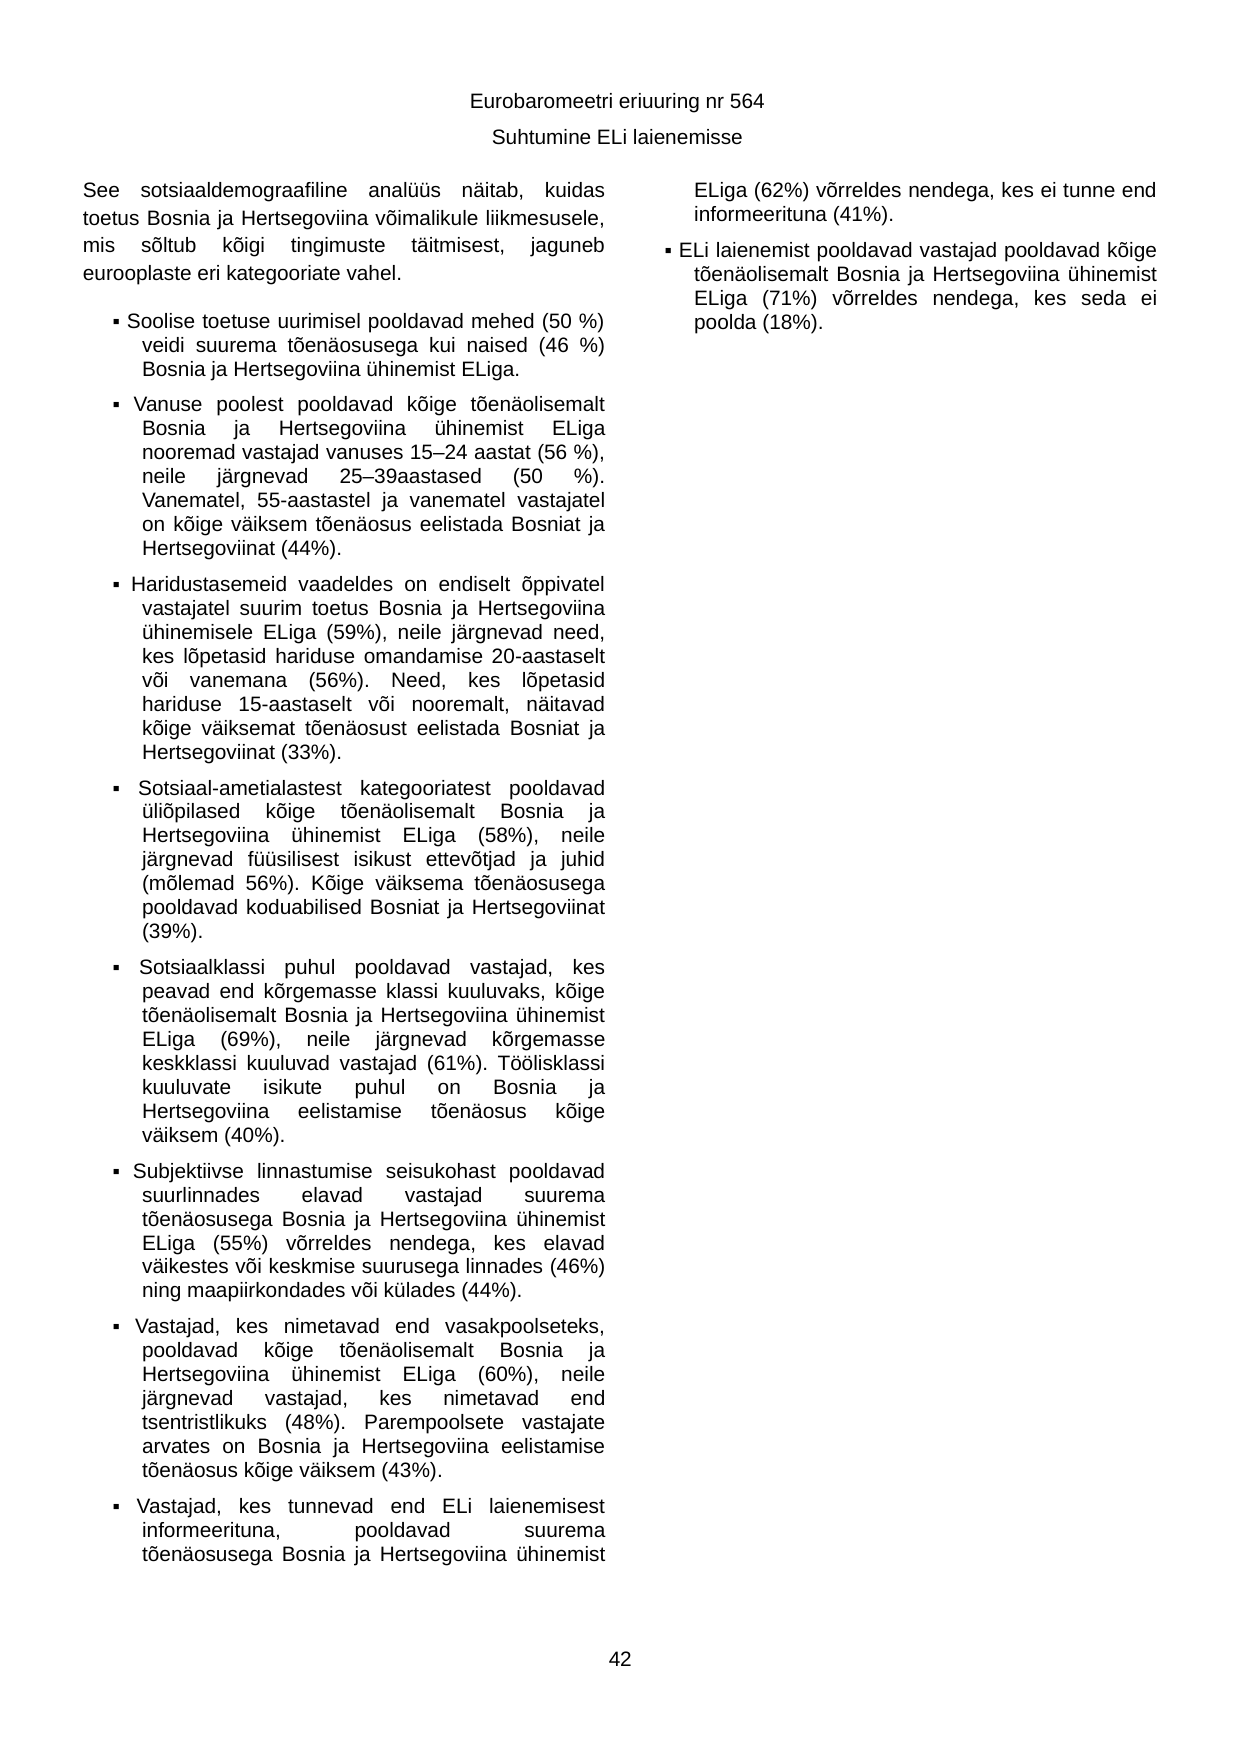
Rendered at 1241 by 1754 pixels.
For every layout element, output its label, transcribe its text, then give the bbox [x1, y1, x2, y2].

text See sotsiaaldemograafiline analüüs näitab, kuidas toetus Bosnia ja Hertsegoviina võimalikule liikmesusele, mis sõltub kõigi tingimuste täitmisest, jaguneb eurooplaste eri kategooriate vahel. [83, 178, 605, 284]
text ▪ Vanuse poolest pooldavad kõige tõenäolisemalt Bosnia ja Hertsegoviina ühinemist ELiga nooremad vastajad vanuses 15–24 aastat (56 %), neile järgnevad 25–39aastased (50 %). Vanematel, 55-aastastel ja vanematel vastajatel on kõige väiksem tõenäosus eelistada Bosniat ja Hertsegoviinat (44%). [112, 392, 605, 560]
text ▪ Soolise toetuse uurimisel pooldavad mehed (50 %) veidi suurema tõenäosusega kui naised (46 %) Bosnia ja Hertsegoviina ühinemist ELiga. [112, 308, 605, 380]
text ▪ Sotsiaal-ametialastest kategooriatest pooldavad üliõpilased kõige tõenäolisemalt Bosnia ja Hertsegoviina ühinemist ELiga (58%), neile järgnevad füüsilisest isikust ettevõtjad ja juhid (mõlemad 56%). Kõige väiksema tõenäosusega pooldavad koduabilised Bosniat ja Hertsegoviinat (39%). [112, 775, 605, 943]
text ▪ Haridustasemeid vaadeldes on endiselt õppivatel vastajatel suurim toetus Bosnia ja Hertsegoviina ühinemisele ELiga (59%), neile järgnevad need, kes lõpetasid hariduse omandamise 20-aastaselt või vanemana (56%). Need, kes lõpetasid hariduse 15-aastaselt või nooremalt, näitavad kõige väiksemat tõenäosust eelistada Bosniat ja Hertsegoviinat (33%). [112, 572, 605, 763]
text ▪ Sotsiaalklassi puhul pooldavad vastajad, kes peavad end kõrgemasse klassi kuuluvaks, kõige tõenäolisemalt Bosnia ja Hertsegoviina ühinemist ELiga (69%), neile järgnevad kõrgemasse keskklassi kuuluvad vastajad (61%). Töölisklassi kuuluvate isikute puhul on Bosnia ja Hertsegoviina eelistamise tõenäosus kõige väiksem (40%). [112, 955, 605, 1147]
text ▪ Subjektiivse linnastumise seisukohast pooldavad suurlinnades elavad vastajad suurema tõenäosusega Bosnia ja Hertsegoviina ühinemist ELiga (55%) võrreldes nendega, kes elavad väikestes või keskmise suurusega linnades (46%) ning maapiirkondades või külades (44%). [112, 1158, 605, 1302]
text ▪ Vastajad, kes tunnevad end ELi laienemisest informeerituna, pooldavad suurema tõenäosusega Bosnia ja Hertsegoviina ühinemist [112, 1494, 605, 1566]
text ▪ Vastajad, kes nimetavad end vasakpoolseteks, pooldavad kõige tõenäolisemalt Bosnia ja Hertsegoviina ühinemist ELiga (60%), neile järgnevad vastajad, kes nimetavad end tsentristlikuks (48%). Parempoolsete vastajate arvates on Bosnia ja Hertsegoviina eelistamise tõenäosus kõige väiksem (43%). [112, 1314, 605, 1482]
text ▪ ELi laienemist pooldavad vastajad pooldavad kõige tõenäolisemalt Bosnia ja Hertsegoviina ühinemist ELiga (71%) võrreldes nendega, kes seda ei poolda (18%). [664, 238, 1157, 333]
text ELiga (62%) võrreldes nendega, kes ei tunne end informeerituna (41%). [664, 178, 1157, 226]
